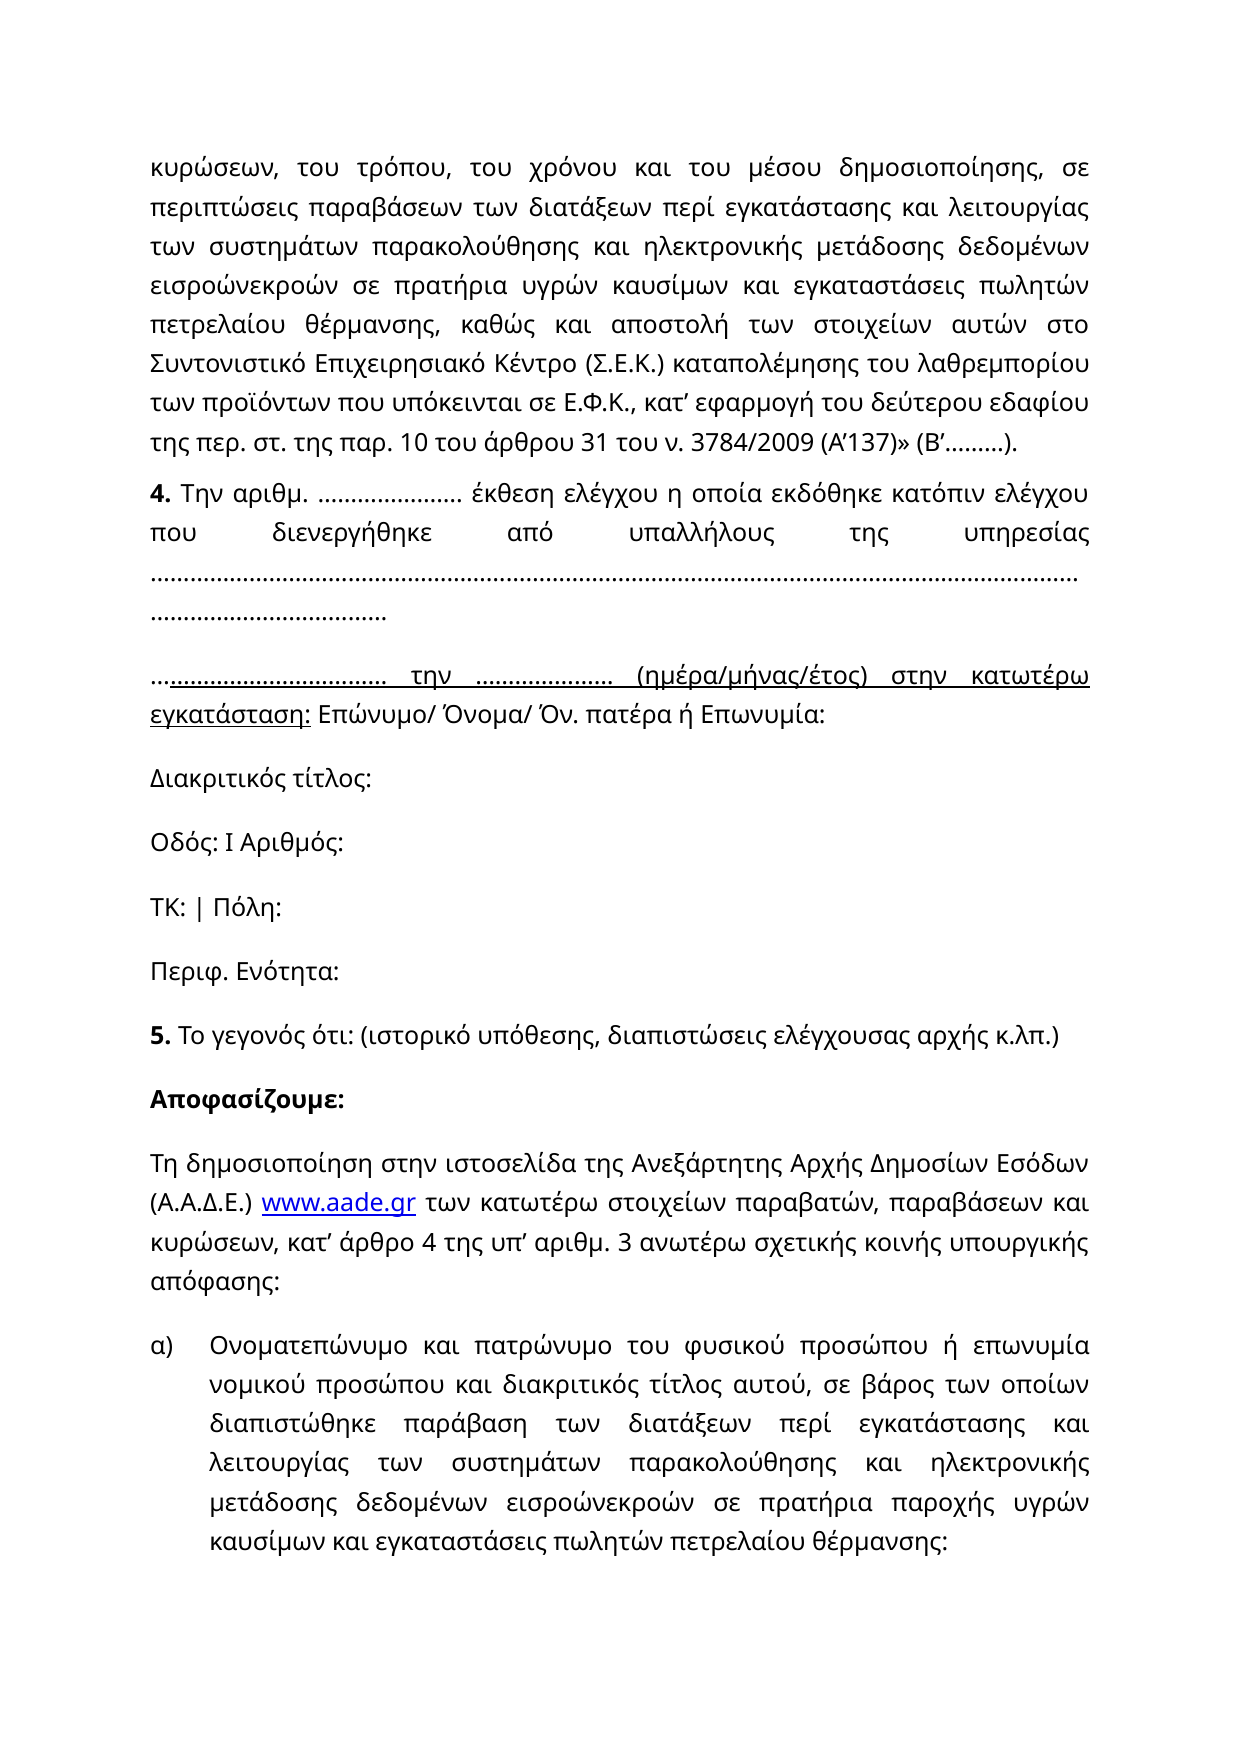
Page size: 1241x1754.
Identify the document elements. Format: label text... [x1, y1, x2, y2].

list α) Ονοματεπώνυμο και πατρώνυμο του φυσικού προσώπου ή επωνυμία νομικού προσώπου και διακριτικός τίτλος αυτού, σε βάρος των οποίων διαπιστώθηκε παράβαση των διατάξεων περί εγκατάστασης και λειτουργίας των συστημάτων παρακολούθησης και ηλεκτρονικής μετάδοσης δεδομένων εισροώνεκροών σε πρατήρια παροχής υγρών καυσίμων και εγκαταστάσεις πωλητών πετρελαίου θέρμανσης: [150, 1327, 1090, 1557]
text Περιφ. Ενότητα: [150, 953, 1090, 987]
text Τη δημοσιοποίηση στην ιστοσελίδα της Ανεξάρτητης Αρχής Δημοσίων Εσόδων (Α.Α.Δ.Ε.) www.aade.gr των κατωτέρω στοιχείων παραβατών, παραβάσεων και κυρώσεων, κατ’ άρθρο 4 της υπ’ αριθμ. 3 ανωτέρω σχετικής κοινής υπουργικής απόφασης: [150, 1146, 1090, 1297]
text Αποφασίζουμε: [150, 1082, 1090, 1116]
text 5. Το γεγονός ότι: (ιστορικό υπόθεσης, διαπιστώσεις ελέγχουσας αρχής κ.λπ.) [150, 1017, 1090, 1052]
text 4. Tην αριθμ. …………………. έκθεση ελέγχου η οποία εκδόθηκε κατόπιν ελέγχου που διενεργήθηκε από υπαλλήλους της υπηρεσίας …………………………………………………………………………………………………………………………………………………………… [150, 476, 1090, 627]
text ……………………………… την ………………… (ημέρα/μήνας/έτος) στην κατωτέρω εγκατάσταση: Επώνυμο/ Όνομα/ Όν. πατέρα ή Επωνυμία: [150, 657, 1090, 731]
text ΤΚ: | Πόλη: [150, 889, 1090, 923]
text Διακριτικός τίτλος: [150, 761, 1090, 795]
text Οδός: I Αριθμός: [150, 825, 1090, 859]
text κυρώσεων, του τρόπου, του χρόνου και του μέσου δημοσιοποίησης, σε περιπτώσεις παραβάσεων των διατάξεων περί εγκατάστασης και λειτουργίας των συστημάτων παρακολούθησης και ηλεκτρονικής μετάδοσης δεδομένων εισροώνεκροών σε πρατήρια υγρών καυσίμων και εγκαταστάσεις πωλητών πετρελαίου θέρμανσης, καθώς και αποστολή των στοιχείων αυτών στο Συντονιστικό Επιχειρησιακό Κέντρο (Σ.Ε.Κ.) καταπολέμησης του λαθρεμπορίου των προϊόντων που υπόκεινται σε Ε.Φ.Κ., κατ’ εφαρμογή του δεύτερου εδαφίου της περ. στ. της παρ. 10 του άρθρου 31 του ν. 3784/2009 (Α’137)» (Β’………). [150, 150, 1090, 458]
